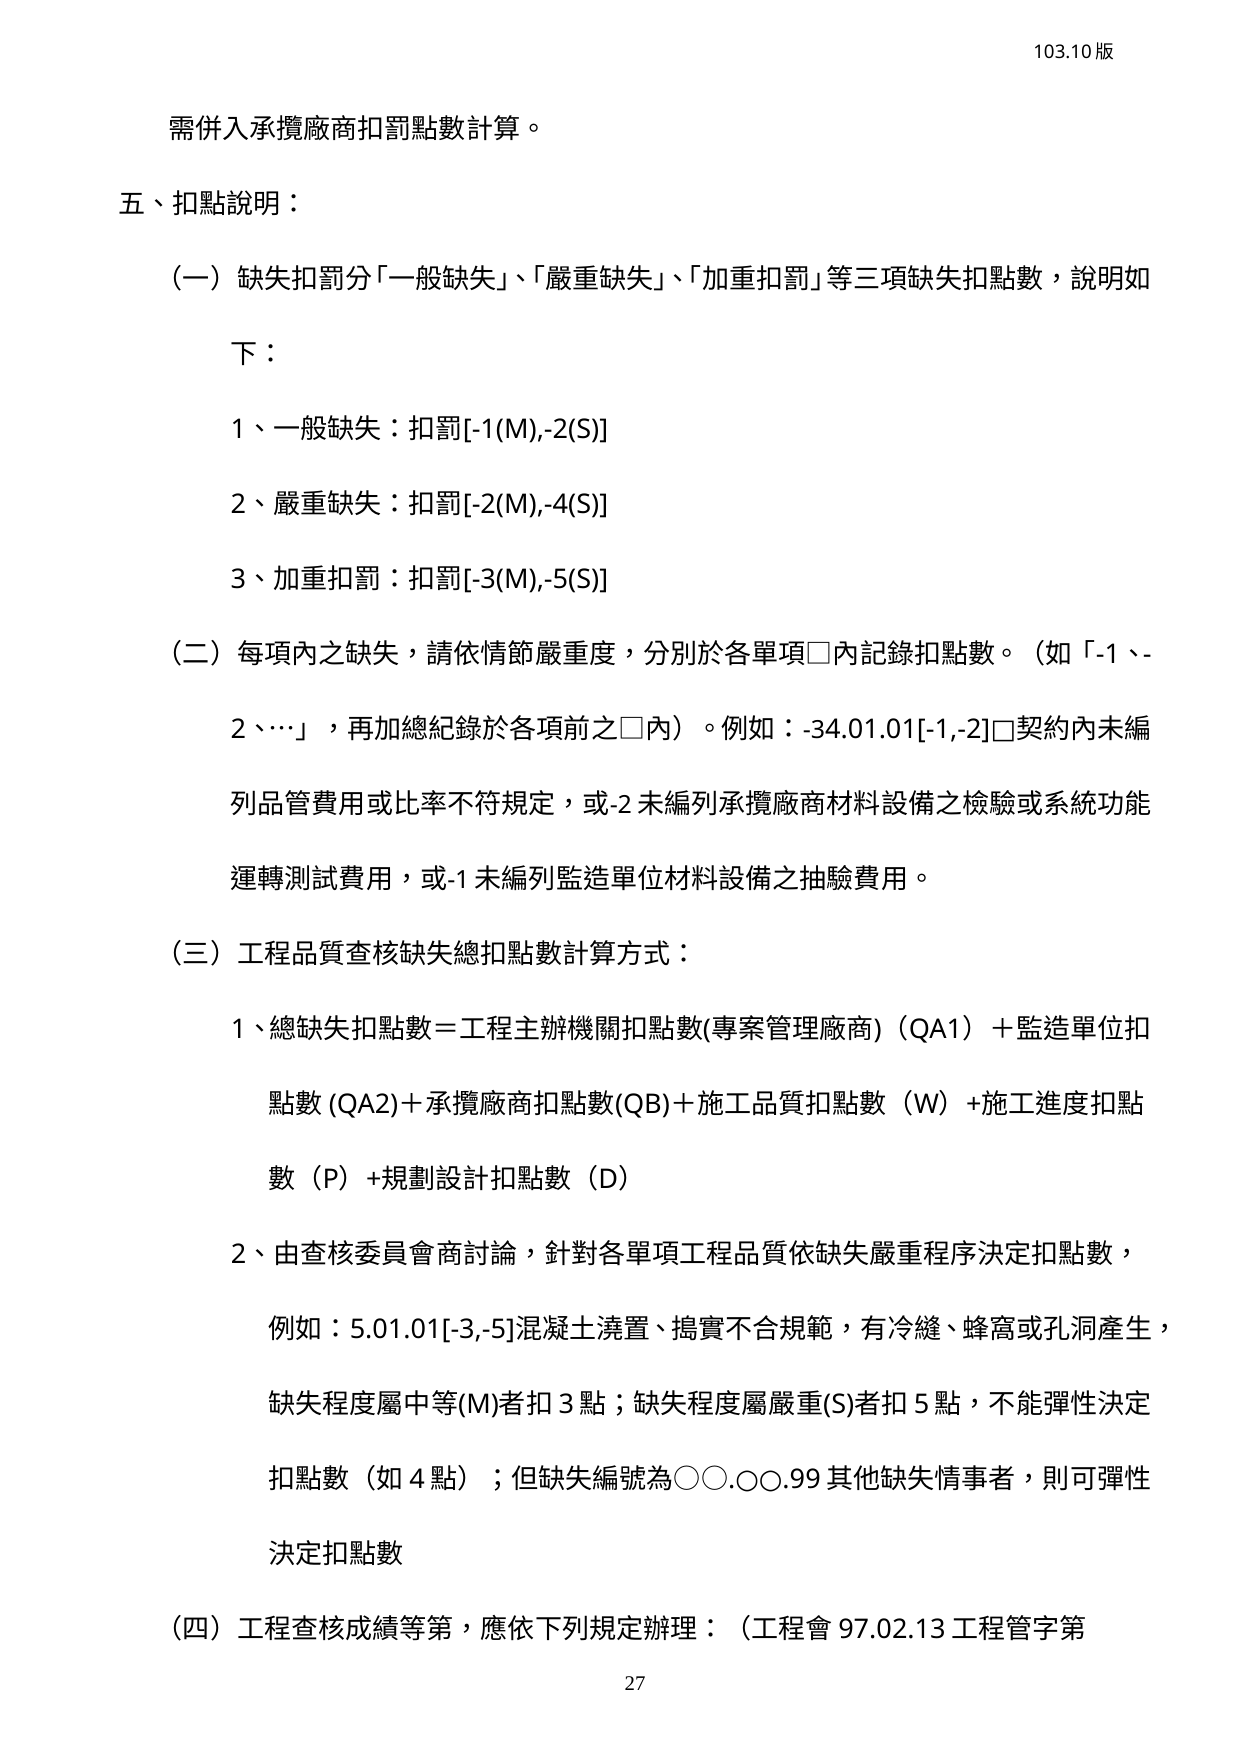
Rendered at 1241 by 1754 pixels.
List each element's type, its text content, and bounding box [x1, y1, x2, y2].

text 1、一般缺失：扣罰[-1(M),-2(S)] [80, 389, 1152, 464]
text 五、扣點說明： [118, 164, 1152, 239]
text （三）工程品質查核缺失總扣點數計算方式： [156, 914, 1152, 989]
text （四）工程查核成績等第，應依下列規定辦理：（工程會97.02.13工程管字第 [156, 1589, 1152, 1664]
text 3、加重扣罰：扣罰[-3(M),-5(S)] [80, 539, 1152, 614]
text 2、由查核委員會商討論，針對各單項工程品質依缺失嚴重程序決定扣點數，例如：5.01.01[-3,-5]混凝土澆置、搗實不合規範，有冷縫、蜂窩或孔洞產生，缺失程度屬中等(M)者扣3點；缺失程度屬嚴重(S)者扣5點，不能彈性決定扣點數（如4點）；但缺失編號為○○.○○.99其他缺失情事者，則可彈性決定扣點數 [231, 1214, 1152, 1589]
text 2、嚴重缺失：扣罰[-2(M),-4(S)] [80, 464, 1152, 539]
text 1、總缺失扣點數＝工程主辦機關扣點數(專案管理廠商)（QA1）＋監造單位扣點數 (QA2)＋承攬廠商扣點數(QB)＋施工品質扣點數（W）+施工進度扣點數（P）+規劃設計扣點數（D） [231, 989, 1152, 1214]
text （二）每項內之缺失，請依情節嚴重度，分別於各單項□內記錄扣點數。（如「-1、-2、…」，再加總紀錄於各項前之□內）。例如：-34.01.01[-1,-2]□契約內未編列品管費用或比率不符規定，或-2未編列承攬廠商材料設備之檢驗或系統功能運轉測試費用，或-1未編列監造單位材料設備之抽驗費用。 [156, 614, 1152, 914]
text （一）缺失扣罰分「一般缺失」、「嚴重缺失」、「加重扣罰」等三項缺失扣點數，說明如下： [156, 239, 1152, 389]
text 需併入承攬廠商扣罰點數計算。 [118, 89, 1152, 164]
